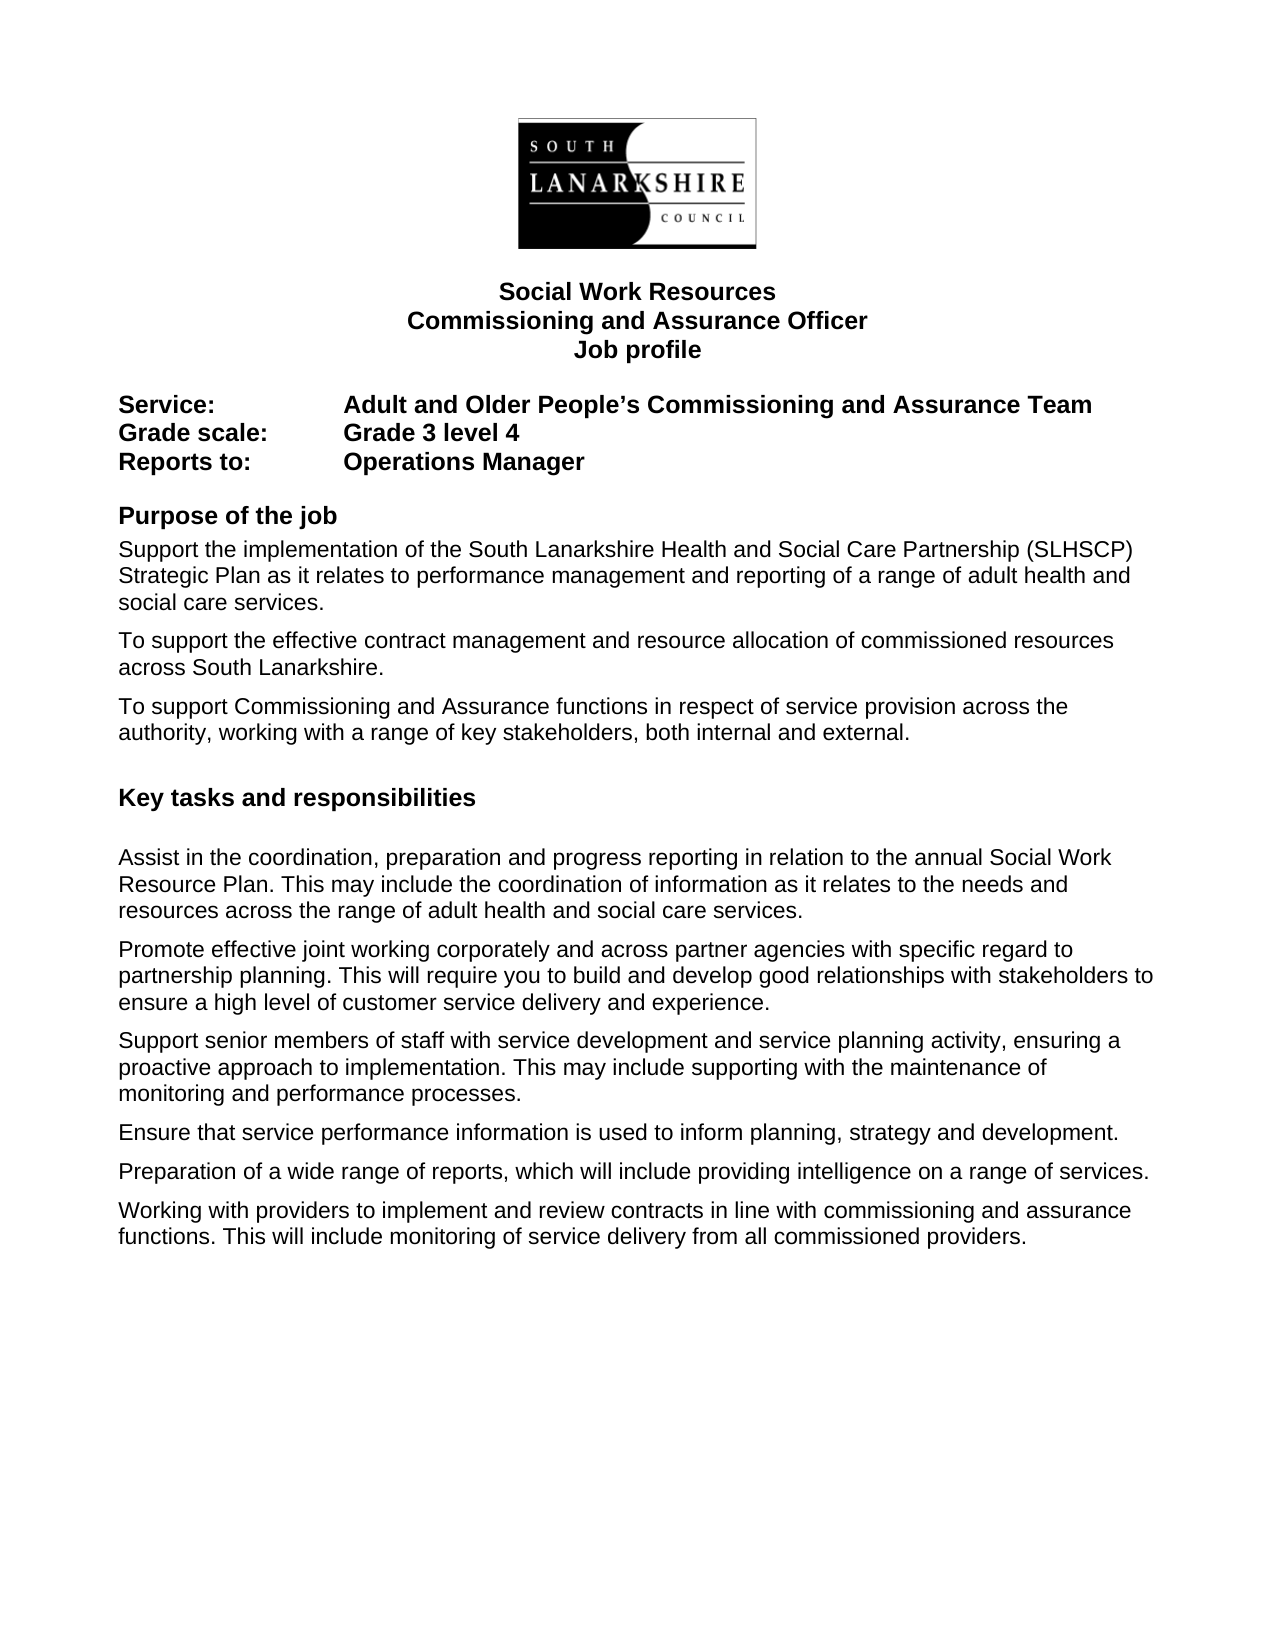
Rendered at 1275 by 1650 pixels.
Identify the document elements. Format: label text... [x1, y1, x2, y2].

text Reports to: Operations Manager [118, 447, 1157, 476]
text Working with providers to implement and review contracts in line with commissioning and assurance functions. This will include monitoring of service delivery from all commissioned providers. [118, 1197, 1157, 1249]
text To support the effective contract management and resource allocation of commissioned resources across South Lanarkshire. [118, 627, 1157, 680]
text Promote effective joint working corporately and across partner agencies with specific regard to partnership planning. This will require you to build and develop good relationships with stakeholders to ensure a high level of customer service delivery and experience. [118, 936, 1157, 1015]
subtitle Purpose of the job [118, 501, 1157, 530]
text Service: Adult and Older People’s Commissioning and Assurance Team [118, 390, 1157, 418]
subtitle Social Work Resources Commissioning and Assurance Officer Job profile [118, 277, 1157, 363]
subtitle Key tasks and responsibilities [118, 783, 1157, 812]
text Assist in the coordination, preparation and progress reporting in relation to the annual Social Work Resource Plan. This may include the coordination of information as it relates to the needs and resources across the range of adult health and social care services. [118, 844, 1157, 923]
text Preparation of a wide range of reports, which will include providing intelligence on a range of services. [118, 1158, 1157, 1184]
text Support the implementation of the South Lanarkshire Health and Social Care Partnership (SLHSCP) Strategic Plan as it relates to performance management and reporting of a range of adult health and social care services. [118, 536, 1157, 615]
text Grade scale: Grade 3 level 4 [118, 418, 1157, 447]
text Support senior members of staff with service development and service planning activity, ensuring a proactive approach to implementation. This may include supporting with the maintenance of monitoring and performance processes. [118, 1027, 1157, 1106]
text To support Commissioning and Assurance functions in respect of service provision across the authority, working with a range of key stakeholders, both internal and external. [118, 693, 1157, 745]
text Ensure that service performance information is used to inform planning, strategy and development. [118, 1119, 1157, 1145]
